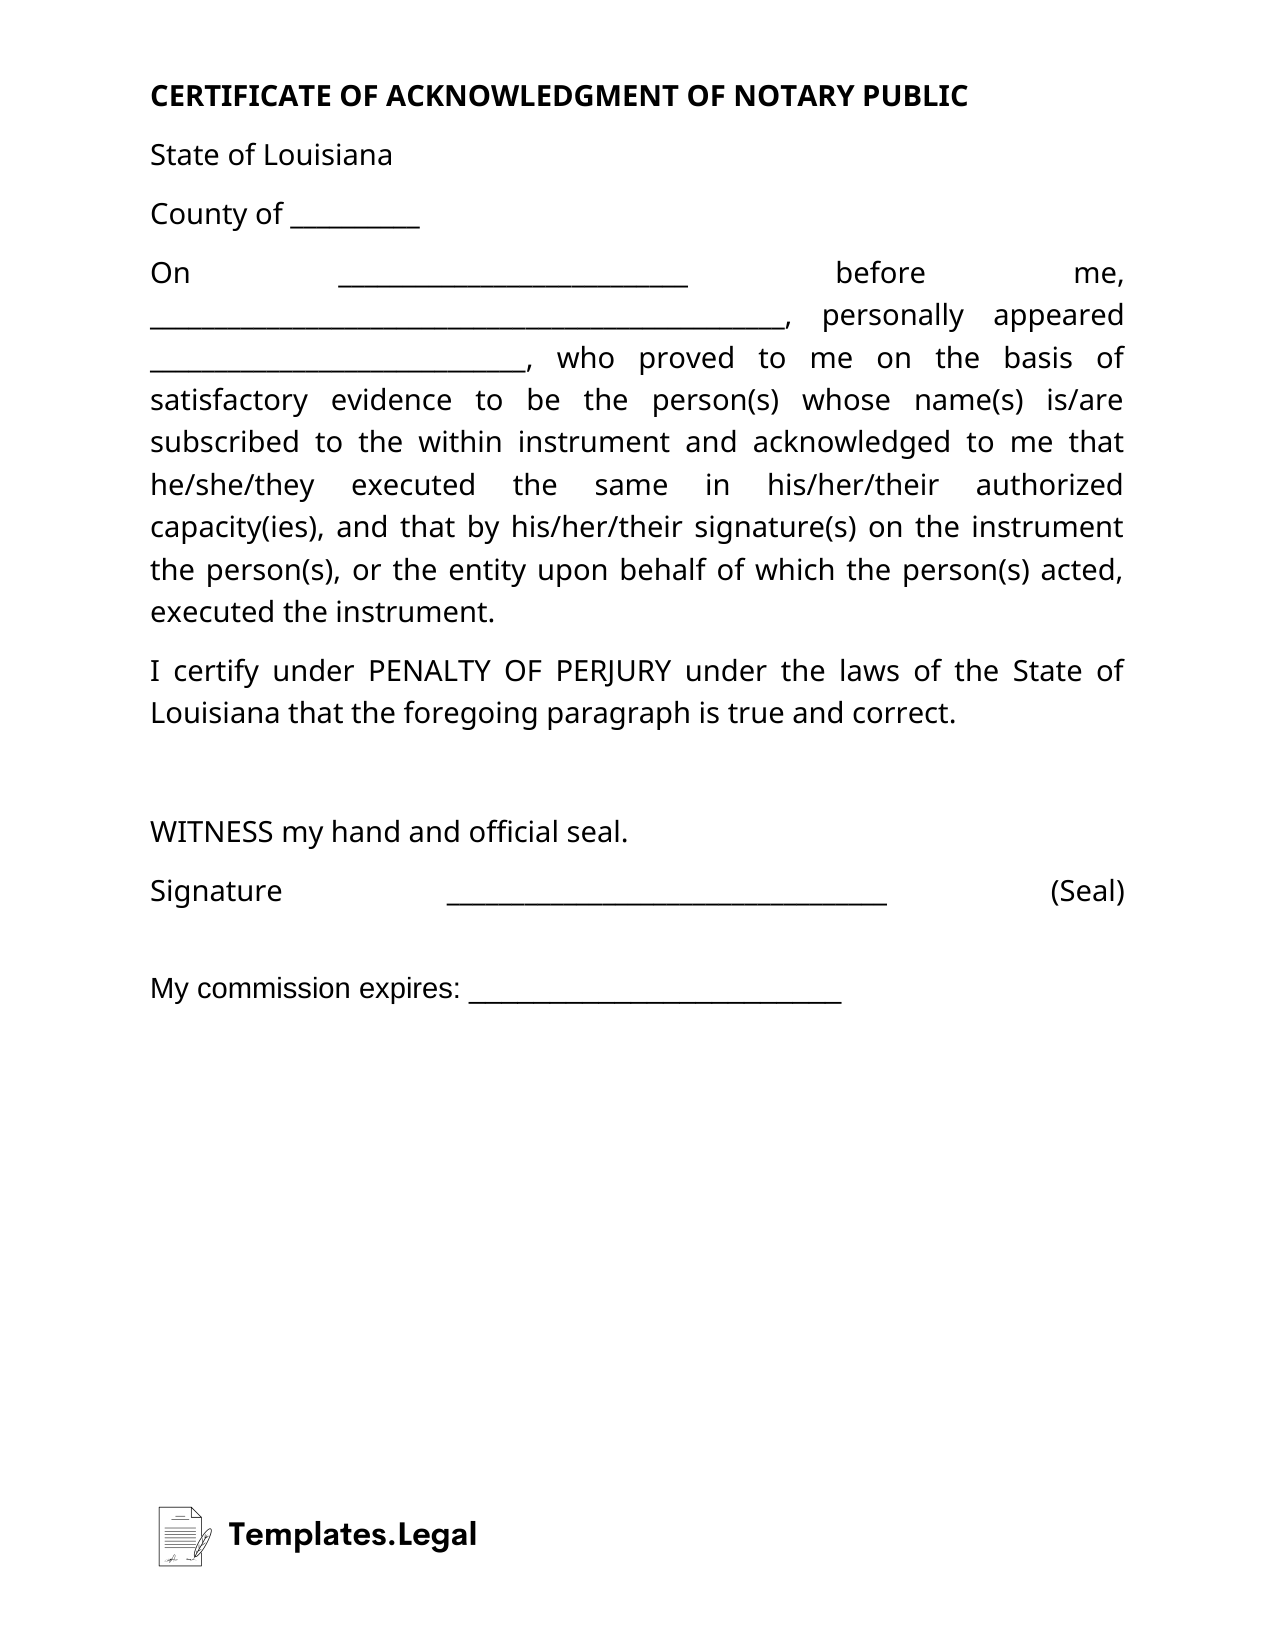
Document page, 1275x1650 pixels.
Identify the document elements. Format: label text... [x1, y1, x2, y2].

text On ___________________________ before me, _________________________________________________, personally appeared _____________________________, who proved to me on the basis of satisfactory evidence to be the person(s) whose name(s) is/are subscribed to the within instrument and acknowledged to me that he/she/they executed the same in his/her/their authorized capacity(ies), and that by his/her/their signature(s) on the instrument the person(s), or the entity upon behalf of which the person(s) acted, executed the instrument. [150, 252, 1125, 631]
text CERTIFICATE OF ACKNOWLEDGMENT OF NOTARY PUBLIC [150, 75, 1125, 115]
text My commission expires: _______________________ [150, 971, 1125, 1005]
text I certify under PENALTY OF PERJURY under the laws of the State of Louisiana that the foregoing paragraph is true and correct. [150, 650, 1125, 732]
text State of Louisiana [150, 134, 1125, 174]
text WITNESS my hand and official seal. [150, 811, 1125, 851]
text Signature __________________________________ (Seal) [150, 870, 1125, 952]
text County of __________ [150, 193, 1125, 233]
